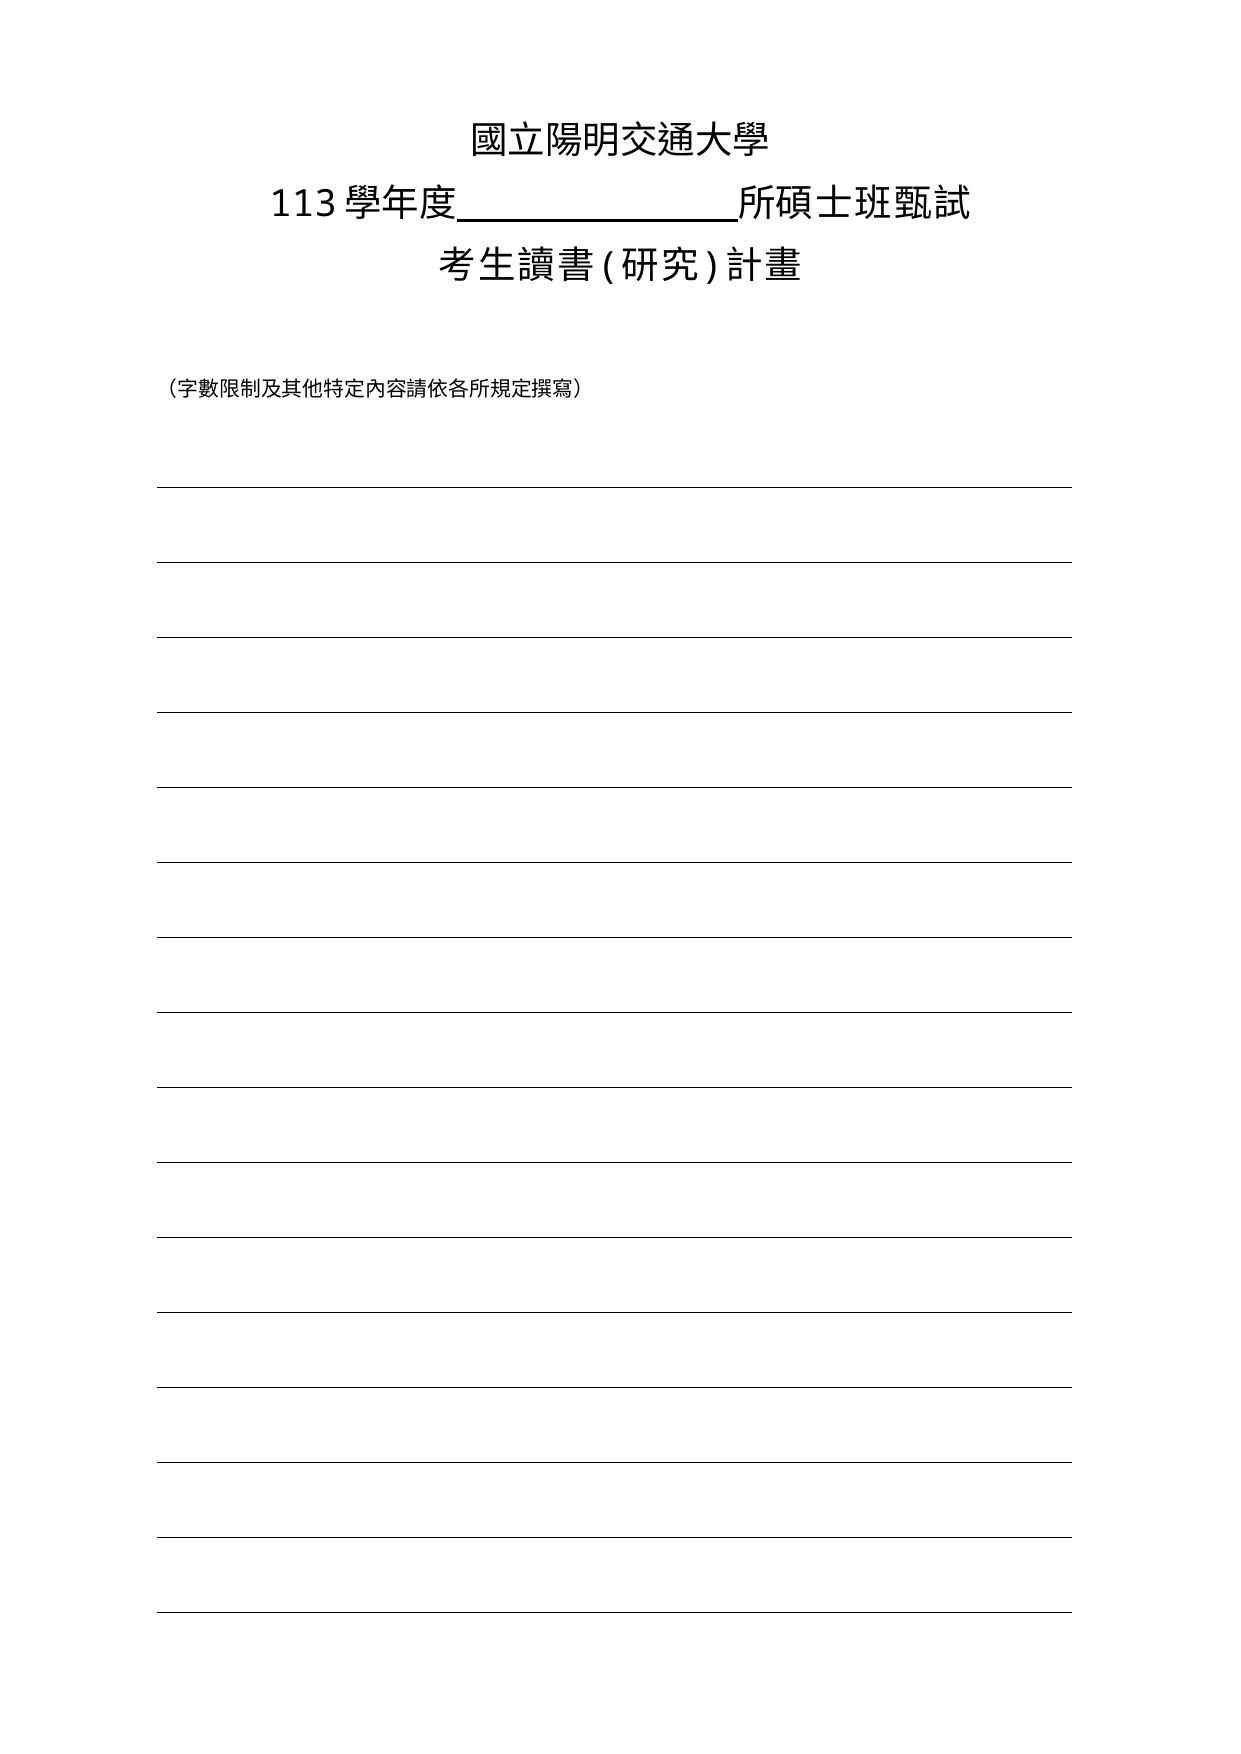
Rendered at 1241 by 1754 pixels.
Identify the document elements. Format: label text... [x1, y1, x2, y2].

text 113學年度 所碩士班甄試 [157, 158, 1084, 221]
text 考生讀書(研究)計畫 [157, 221, 1084, 283]
text （字數限制及其他特定內容請依各所規定撰寫） [157, 346, 1084, 408]
text 國立陽明交通大學 [157, 96, 1084, 158]
